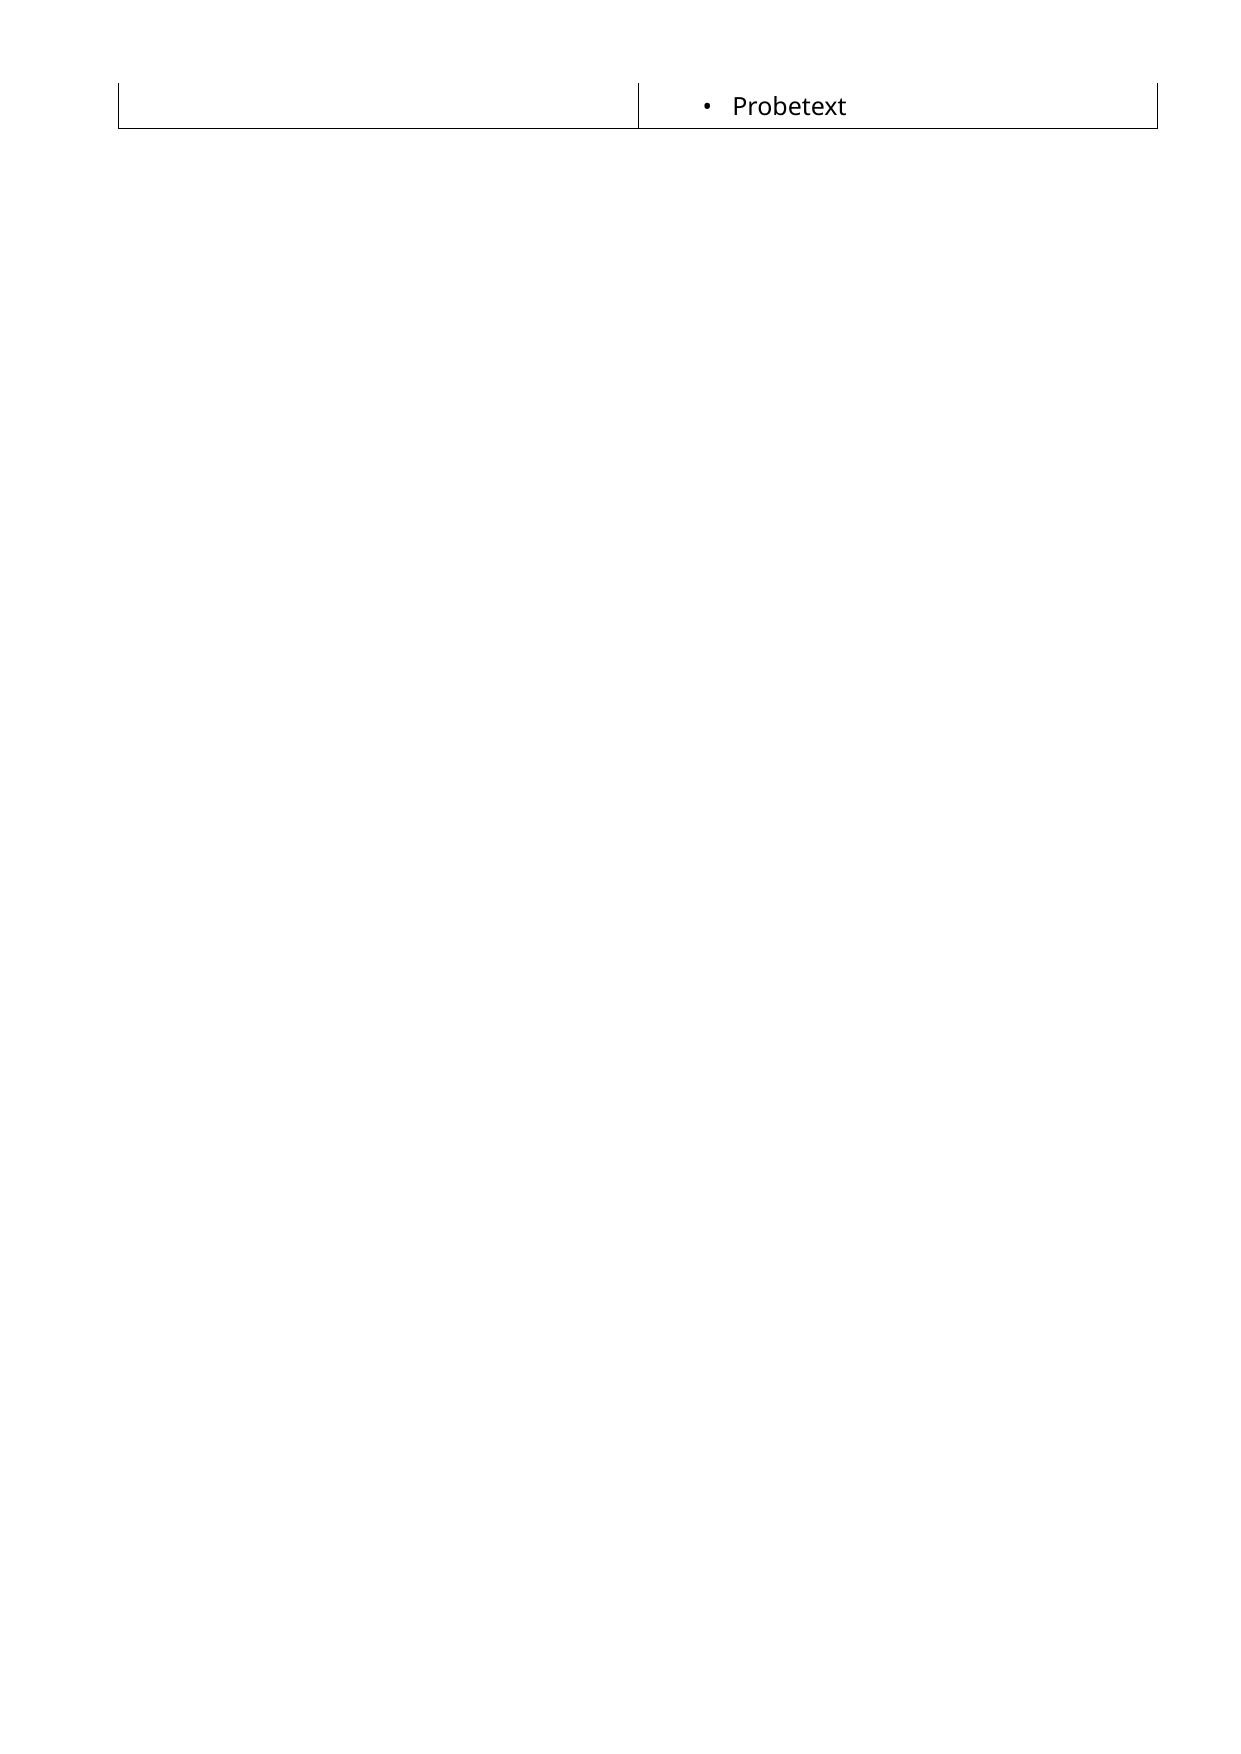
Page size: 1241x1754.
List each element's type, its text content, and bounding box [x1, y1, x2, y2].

table_cell Probetext Probetext Probetext Probetext [639, 83, 1157, 128]
table_cell [119, 83, 638, 128]
